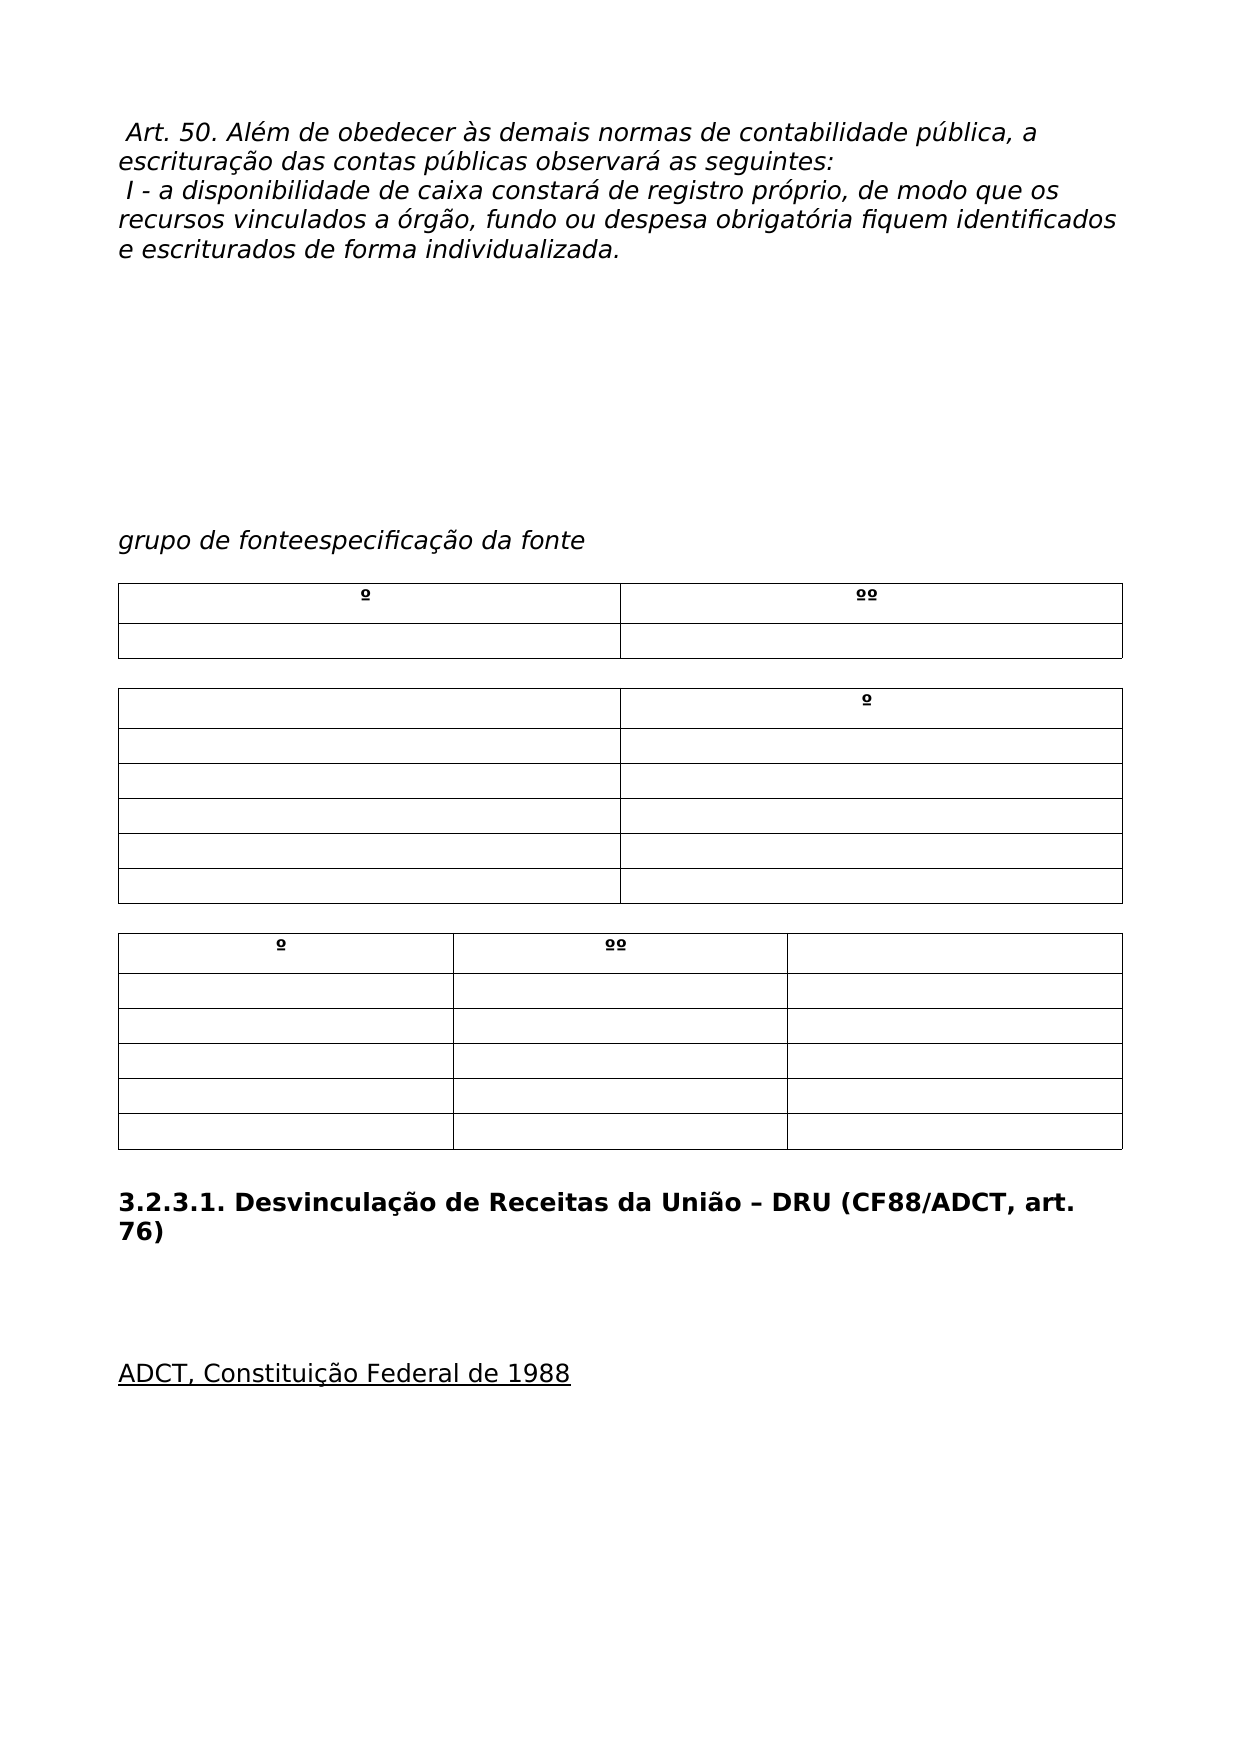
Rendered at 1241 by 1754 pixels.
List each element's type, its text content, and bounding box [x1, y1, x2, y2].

table_header º [621, 689, 1122, 728]
subtitle 3.2.3.1. Desvinculação de Receitas da União – DRU (CF88/ADCT, art. 76) [118, 1188, 1122, 1247]
table_cell [788, 974, 1122, 1008]
table_cell [119, 624, 620, 658]
table_cell [788, 1009, 1122, 1043]
table_cell [119, 974, 453, 1008]
text ADCT, Constituição Federal de 1988 [118, 1359, 1122, 1505]
table_header º [119, 584, 620, 623]
table_cell [621, 624, 1122, 658]
table_cell [119, 1079, 453, 1113]
table_cell [621, 764, 1122, 798]
table_cell [788, 1079, 1122, 1113]
table_header ºº [454, 934, 787, 973]
text Art. 50. Além de obedecer às demais normas de contabilidade pública, a escrituração das contas públicas observará as seguintes: I - a disponibilidade de caixa constará de registro próprio, de modo que os recursos vinculados a órgão, fundo ou despesa obrigatória fiquem identificados e escriturados de forma individualizada. grupo de fonteespecificação da fonte [118, 118, 1122, 556]
table_cell [119, 869, 620, 903]
table_cell [621, 834, 1122, 868]
table_cell [454, 1079, 787, 1113]
table_cell [454, 1009, 787, 1043]
table_header º [119, 934, 453, 973]
table_cell [788, 1114, 1122, 1148]
table_cell [621, 799, 1122, 833]
table_cell [119, 1044, 453, 1078]
table_cell [454, 1114, 787, 1148]
table_cell [119, 799, 620, 833]
table_cell [454, 1044, 787, 1078]
table_cell [788, 1044, 1122, 1078]
table_cell [119, 1114, 453, 1148]
table_cell [119, 764, 620, 798]
table_header [788, 934, 1122, 973]
table_header ºº [621, 584, 1122, 623]
table_cell [621, 729, 1122, 763]
table_cell [119, 729, 620, 763]
table_cell [119, 834, 620, 868]
table_header [119, 689, 620, 728]
table_cell [621, 869, 1122, 903]
table_cell [119, 1009, 453, 1043]
table_cell [454, 974, 787, 1008]
